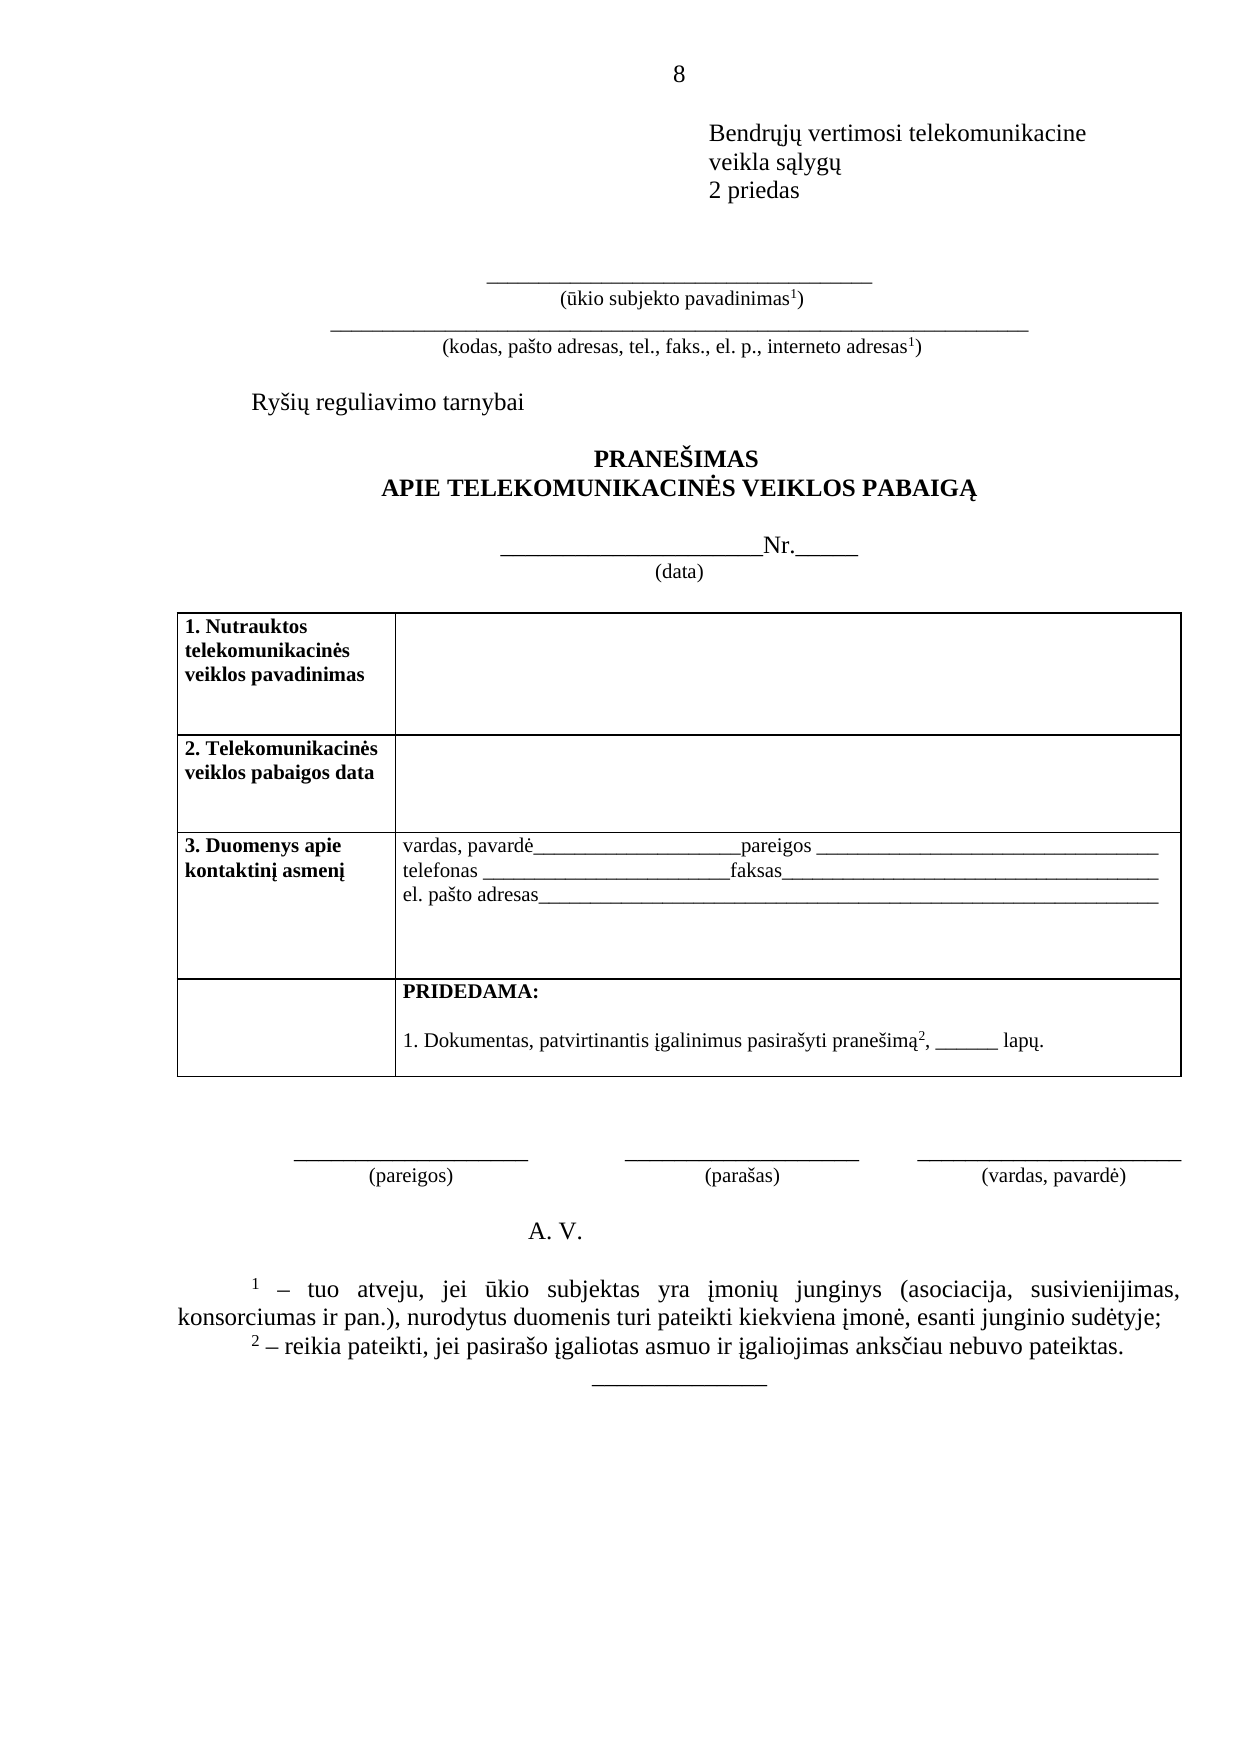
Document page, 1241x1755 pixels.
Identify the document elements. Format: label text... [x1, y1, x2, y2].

text 2 priedas [177, 176, 1181, 204]
table_header 1. Nutrauktos telekomunikacinės veiklos pavadinimas [178, 614, 395, 734]
text Ryšių reguliavimo tarnybai [177, 387, 1181, 416]
text ___________________________________________________________________ [177, 310, 1181, 334]
text (ūkio subjekto pavadinimas1) [177, 286, 1181, 310]
text ______________ [177, 1360, 1181, 1389]
text veikla sąlygų [177, 147, 1181, 176]
text (data) [177, 559, 1181, 583]
text 2 – reikia pateikti, jei pasirašo įgaliotas asmuo ir įgaliojimas anksčiau nebuvo pateiktas. [177, 1331, 1181, 1360]
text _____________________Nr._____ [177, 531, 1181, 559]
table_cell 2. Telekomunikacinės veiklos pabaigos data [178, 736, 395, 832]
text (kodas, pašto adresas, tel., faks., el. p., interneto adresas1) [177, 334, 1181, 358]
table_header [396, 614, 1180, 734]
text PRANEŠIMAS [177, 444, 1181, 473]
text (pareigos) (parašas) (vardas, pavardė) [177, 1163, 1181, 1187]
text A. V. [177, 1216, 1181, 1245]
table_cell PRIDEDAMA: 1. Dokumentas, patvirtinantis įgalinimus pasirašyti pranešimą2, ______ lapų. [396, 980, 1180, 1076]
table_cell [178, 980, 395, 1076]
table_cell vardas, pavardė pareigos telefonas faksas el. pašto adresas [396, 833, 1180, 978]
text Bendrųjų vertimosi telekomunikacine [709, 118, 1181, 147]
text _____________________________________ [177, 262, 1181, 286]
table_cell [396, 736, 1180, 832]
table_cell 3. Duomenys apie kontaktinį asmenį [178, 833, 395, 978]
text 1 – tuo atveju, jei ūkio subjektas yra įmonių junginys (asociacija, susivienijimas, konsorciumas ir pan.), nurodytus duomenis turi pateikti kiekviena įmonė, esanti junginio sudėtyje; [177, 1274, 1181, 1331]
text apie telekomunikacinės veiklos pabaigą [177, 473, 1181, 502]
